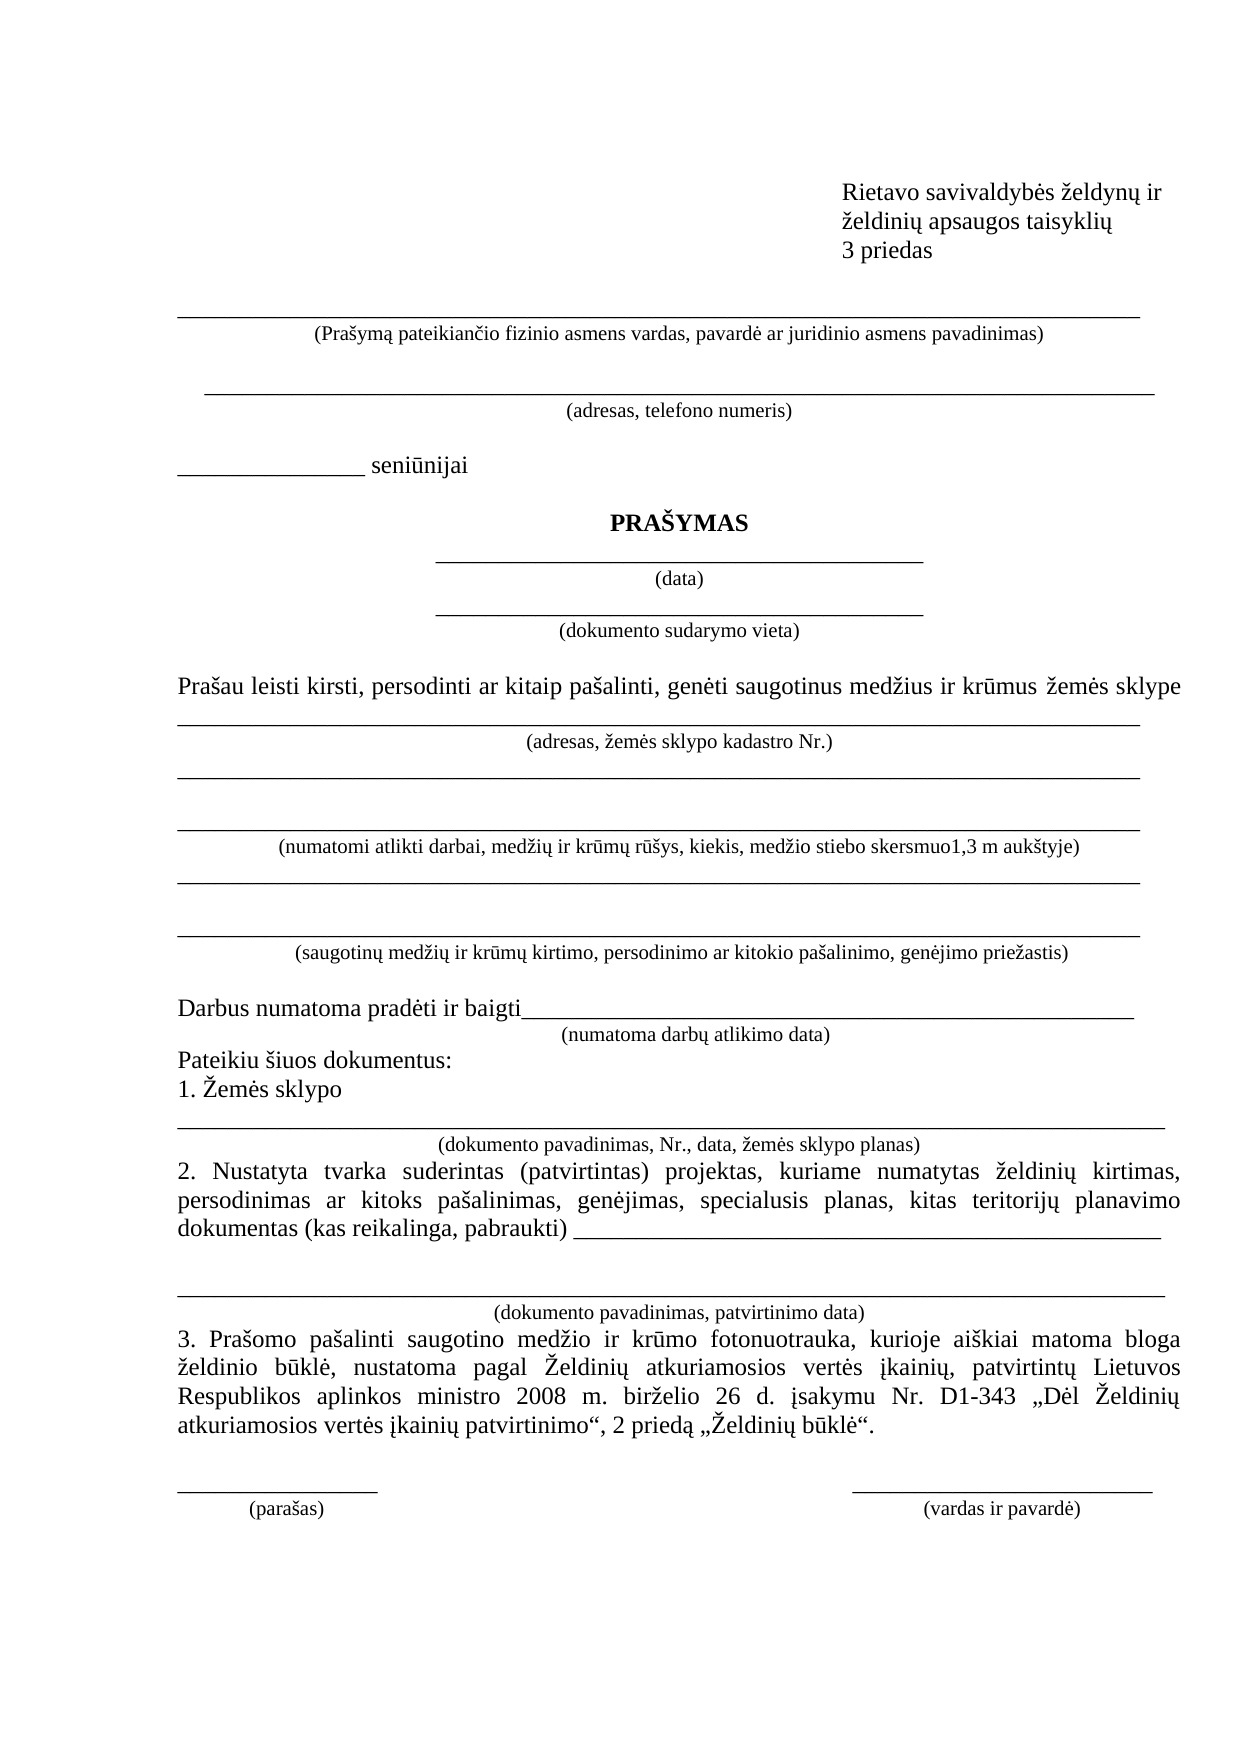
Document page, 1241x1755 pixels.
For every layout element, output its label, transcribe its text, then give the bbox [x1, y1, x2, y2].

text Rietavo savivaldybės želdynų ir [842, 177, 1181, 206]
text želdinių apsaugos taisyklių [842, 206, 1181, 235]
text PRAŠYMAS [177, 508, 1181, 537]
text Prašau leisti kirsti, persodinti ar kitaip pašalinti, genėti saugotinus medžius ir krūmus žemės sklype _____________________________________________________________________________ [177, 671, 1181, 729]
text _______________ seniūnijai [177, 451, 1181, 479]
text Darbus numatoma pradėti ir baigti_________________________________________________ [177, 993, 1181, 1022]
text _______________________________________________________________________________ [177, 1271, 1181, 1300]
text ____________________________________________________________________________ [177, 369, 1181, 398]
text _____________________________________________________________________________ [177, 911, 1181, 940]
text (dokumento pavadinimas, patvirtinimo data) [177, 1300, 1181, 1324]
text 1. Žemės sklypo [177, 1074, 1181, 1103]
text _______________________________________________________________________________ [177, 1103, 1181, 1132]
text _____________________________________________________________________________ [177, 806, 1181, 834]
text _____________________________________________________________________________ [177, 292, 1181, 321]
text (Prašymą pateikiančio fizinio asmens vardas, pavardė ar juridinio asmens pavadinimas) [177, 321, 1181, 345]
text 3. Prašomo pašalinti saugotino medžio ir krūmo fotonuotrauka, kurioje aiškiai matoma bloga želdinio būklė, nustatoma pagal Želdinių atkuriamosios vertės įkainių, patvirtintų Lietuvos Respublikos aplinkos ministro 2008 m. birželio 26 d. įsakymu Nr. D1-343 „Dėl Želdinių atkuriamosios vertės įkainių patvirtinimo“, 2 priedą „Želdinių būklė“. [177, 1324, 1181, 1439]
text (numatomi atlikti darbai, medžių ir krūmų rūšys, kiekis, medžio stiebo skersmuo1,3 m aukštyje) [177, 834, 1181, 858]
text 2. Nustatyta tvarka suderintas (patvirtintas) projektas, kuriame numatytas želdinių kirtimas, persodinimas ar kitoks pašalinimas, genėjimas, specialusis planas, kitas teritorijų planavimo dokumentas (kas reikalinga, pabraukti) _______________________________________________ [177, 1156, 1181, 1242]
text (dokumento sudarymo vieta) [177, 618, 1181, 642]
text (adresas, telefono numeris) [177, 398, 1181, 422]
text _____________________________________________________________________________ [177, 858, 1181, 887]
text (parašas) (vardas ir pavardė) [177, 1496, 1181, 1520]
text _______________________________________ [177, 537, 1181, 566]
text 3 priedas [842, 235, 1181, 263]
text (saugotinų medžių ir krūmų kirtimo, persodinimo ar kitokio pašalinimo, genėjimo priežastis) [177, 940, 1181, 964]
text Pateikiu šiuos dokumentus: [177, 1046, 1181, 1074]
text ________________ ________________________ [177, 1467, 1181, 1496]
text (data) [177, 566, 1181, 590]
text _____________________________________________________________________________ [177, 753, 1181, 782]
text (dokumento pavadinimas, Nr., data, žemės sklypo planas) [177, 1132, 1181, 1156]
text _______________________________________ [177, 590, 1181, 618]
text (adresas, žemės sklypo kadastro Nr.) [177, 729, 1181, 753]
text (numatoma darbų atlikimo data) [561, 1022, 1181, 1046]
